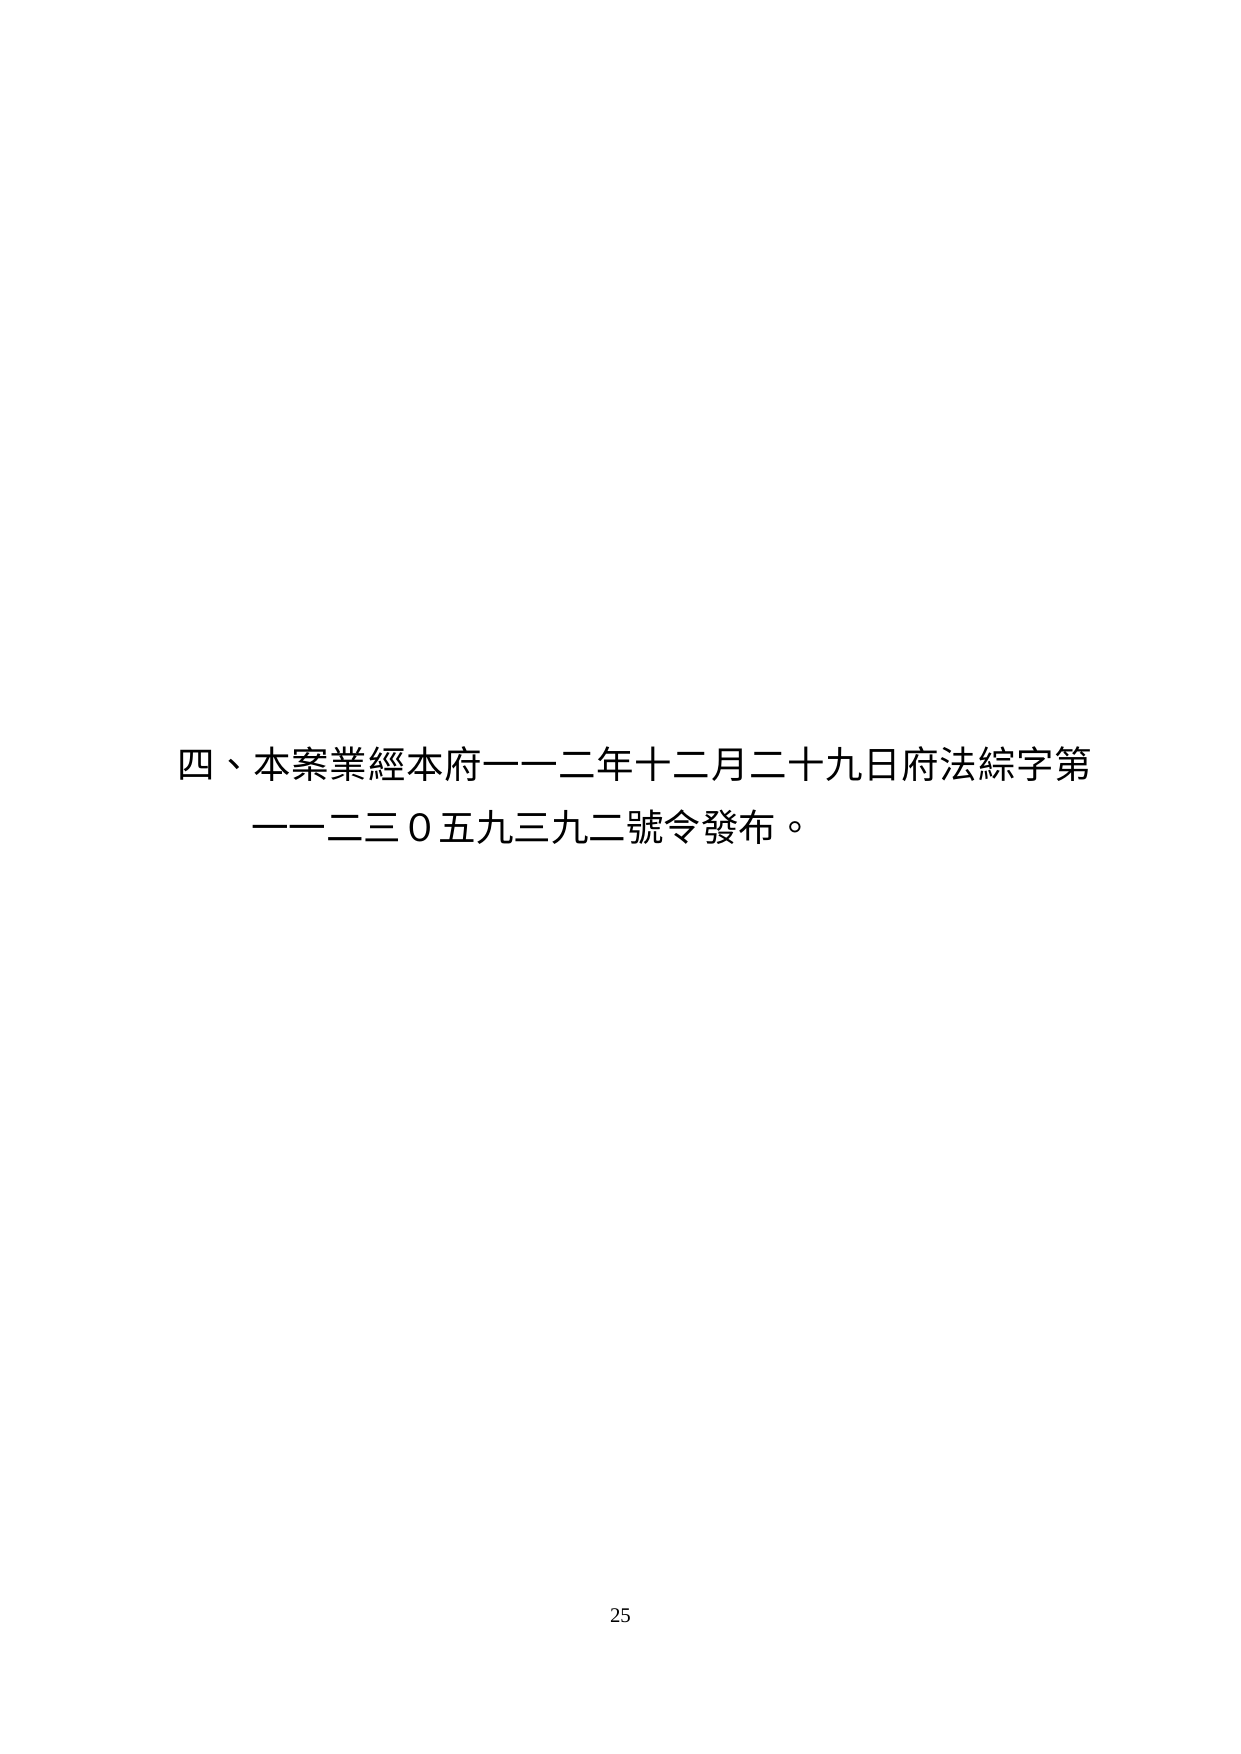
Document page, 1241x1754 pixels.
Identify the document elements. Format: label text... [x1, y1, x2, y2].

text 四、本案業經本府一一二年十二月二十九日府法綜字第一一二三０五九三九二號令發布。 [177, 721, 1092, 846]
